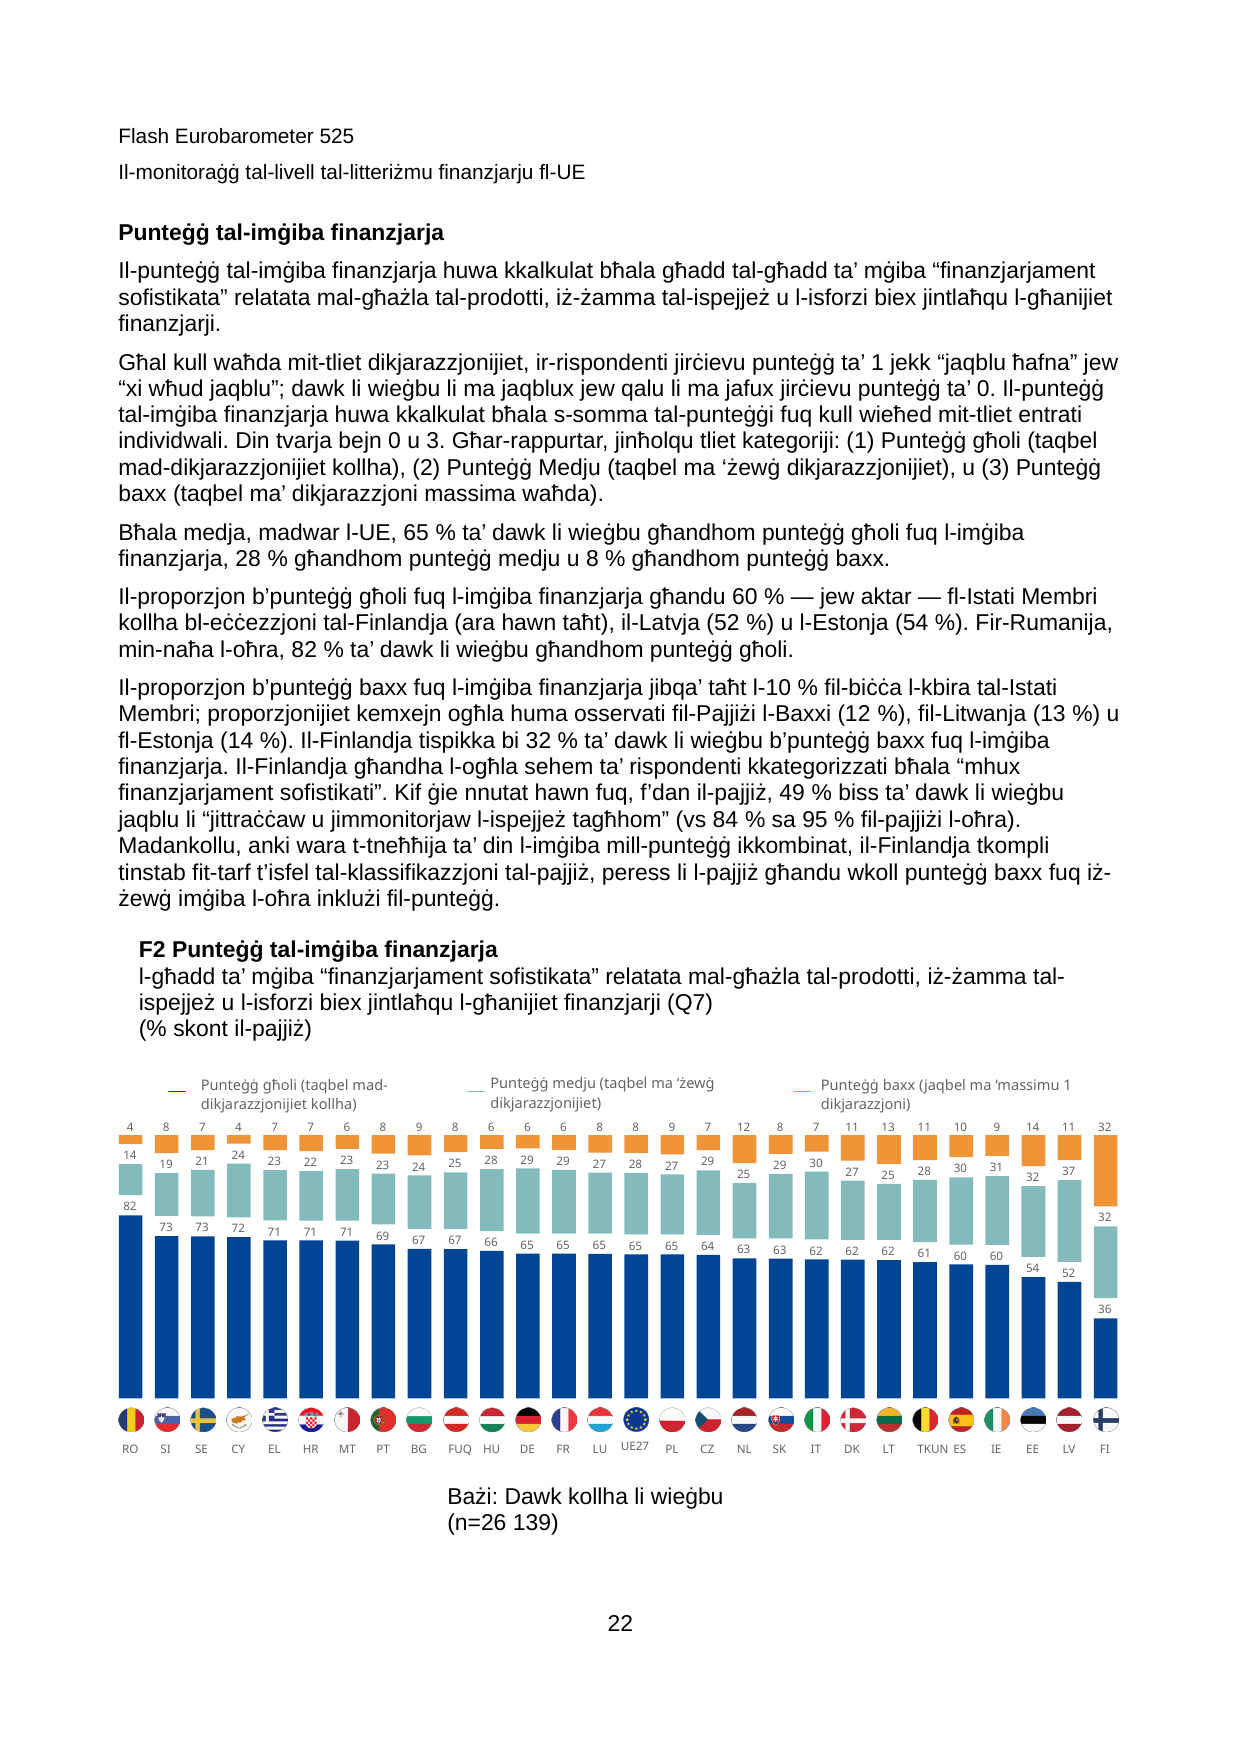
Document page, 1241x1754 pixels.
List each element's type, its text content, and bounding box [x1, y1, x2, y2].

text Punteġġ tal-imġiba finanzjarja [118, 219, 1122, 246]
picture [551, 1407, 577, 1432]
picture [1020, 1407, 1046, 1432]
picture [948, 1407, 974, 1432]
picture [226, 1407, 252, 1432]
picture [370, 1407, 396, 1432]
picture [768, 1407, 794, 1432]
picture [334, 1407, 360, 1432]
picture [1093, 1407, 1119, 1432]
picture [443, 1407, 469, 1432]
picture [154, 1407, 180, 1432]
picture [912, 1407, 938, 1432]
picture [731, 1407, 757, 1432]
picture [406, 1407, 432, 1432]
text Għal kull waħda mit-tliet dikjarazzjonijiet, ir-rispondenti jirċievu punteġġ ta’ 1 jekk “jaqblu ħafna” jew “xi wħud jaqblu”; dawk li wieġbu li ma jaqblux jew qalu li ma jafux jirċievu punteġġ ta’ 0. Il-punteġġ tal-imġiba finanzjarja huwa kkalkulat bħala s-somma tal-punteġġi fuq kull wieħed mit-tliet entrati individwali. Din tvarja bejn 0 u 3. Għar-rappurtar, jinħolqu tliet kategoriji: (1) Punteġġ għoli (taqbel mad-dikjarazzjonijiet kollha), (2) Punteġġ Medju (taqbel ma ‘żewġ dikjarazzjonijiet), u (3) Punteġġ baxx (taqbel ma’ dikjarazzjoni massima waħda). [118, 348, 1122, 507]
picture [479, 1407, 505, 1432]
picture [587, 1407, 613, 1432]
text Il-punteġġ tal-imġiba finanzjarja huwa kkalkulat bħala għadd tal-għadd ta’ mġiba “finanzjarjament sofistikata” relatata mal-għażla tal-prodotti, iż-żamma tal-ispejjeż u l-isforzi biex jintlaħqu l-għanijiet finanzjarji. [118, 257, 1122, 337]
picture [190, 1407, 216, 1432]
picture [1056, 1407, 1082, 1432]
text Bħala medja, madwar l-UE, 65 % ta’ dawk li wieġbu għandhom punteġġ għoli fuq l-imġiba finanzjarja, 28 % għandhom punteġġ medju u 8 % għandhom punteġġ baxx. [118, 518, 1122, 571]
picture [515, 1407, 541, 1432]
picture [298, 1407, 324, 1432]
picture [695, 1407, 721, 1432]
picture [840, 1407, 866, 1432]
picture [623, 1407, 649, 1432]
picture [118, 1407, 144, 1432]
picture [876, 1407, 902, 1432]
text Il-proporzjon b’punteġġ għoli fuq l-imġiba finanzjarja għandu 60 % — jew aktar — fl-Istati Membri kollha bl-eċċezzjoni tal-Finlandja (ara hawn taħt), il-Latvja (52 %) u l-Estonja (54 %). Fir-Rumanija, min-naħa l-oħra, 82 % ta’ dawk li wieġbu għandhom punteġġ għoli. [118, 583, 1122, 662]
picture [262, 1407, 288, 1432]
picture [804, 1407, 830, 1432]
text Il-proporzjon b’punteġġ baxx fuq l-imġiba finanzjarja jibqa’ taħt l-10 % fil-biċċa l-kbira tal-Istati Membri; proporzjonijiet kemxejn ogħla huma osservati fil-Pajjiżi l-Baxxi (12 %), fil-Litwanja (13 %) u fl-Estonja (14 %). Il-Finlandja tispikka bi 32 % ta’ dawk li wieġbu b’punteġġ baxx fuq l-imġiba finanzjarja. Il-Finlandja għandha l-ogħla sehem ta’ rispondenti kkategorizzati bħala “mhux finanzjarjament sofistikati”. Kif ġie nnutat hawn fuq, f’dan il-pajjiż, 49 % biss ta’ dawk li wieġbu jaqblu li “jittraċċaw u jimmonitorjaw l-ispejjeż tagħhom” (vs 84 % sa 95 % fil-pajjiżi l-oħra). Madankollu, anki wara t-tneħħija ta’ din l-imġiba mill-punteġġ ikkombinat, il-Finlandja tkompli tinstab fit-tarf t’isfel tal-klassifikazzjoni tal-pajjiż, peress li l-pajjiż għandu wkoll punteġġ baxx fuq iż-żewġ imġiba l-oħra inklużi fil-punteġġ. [118, 674, 1122, 911]
picture [659, 1407, 685, 1432]
picture [984, 1407, 1010, 1432]
